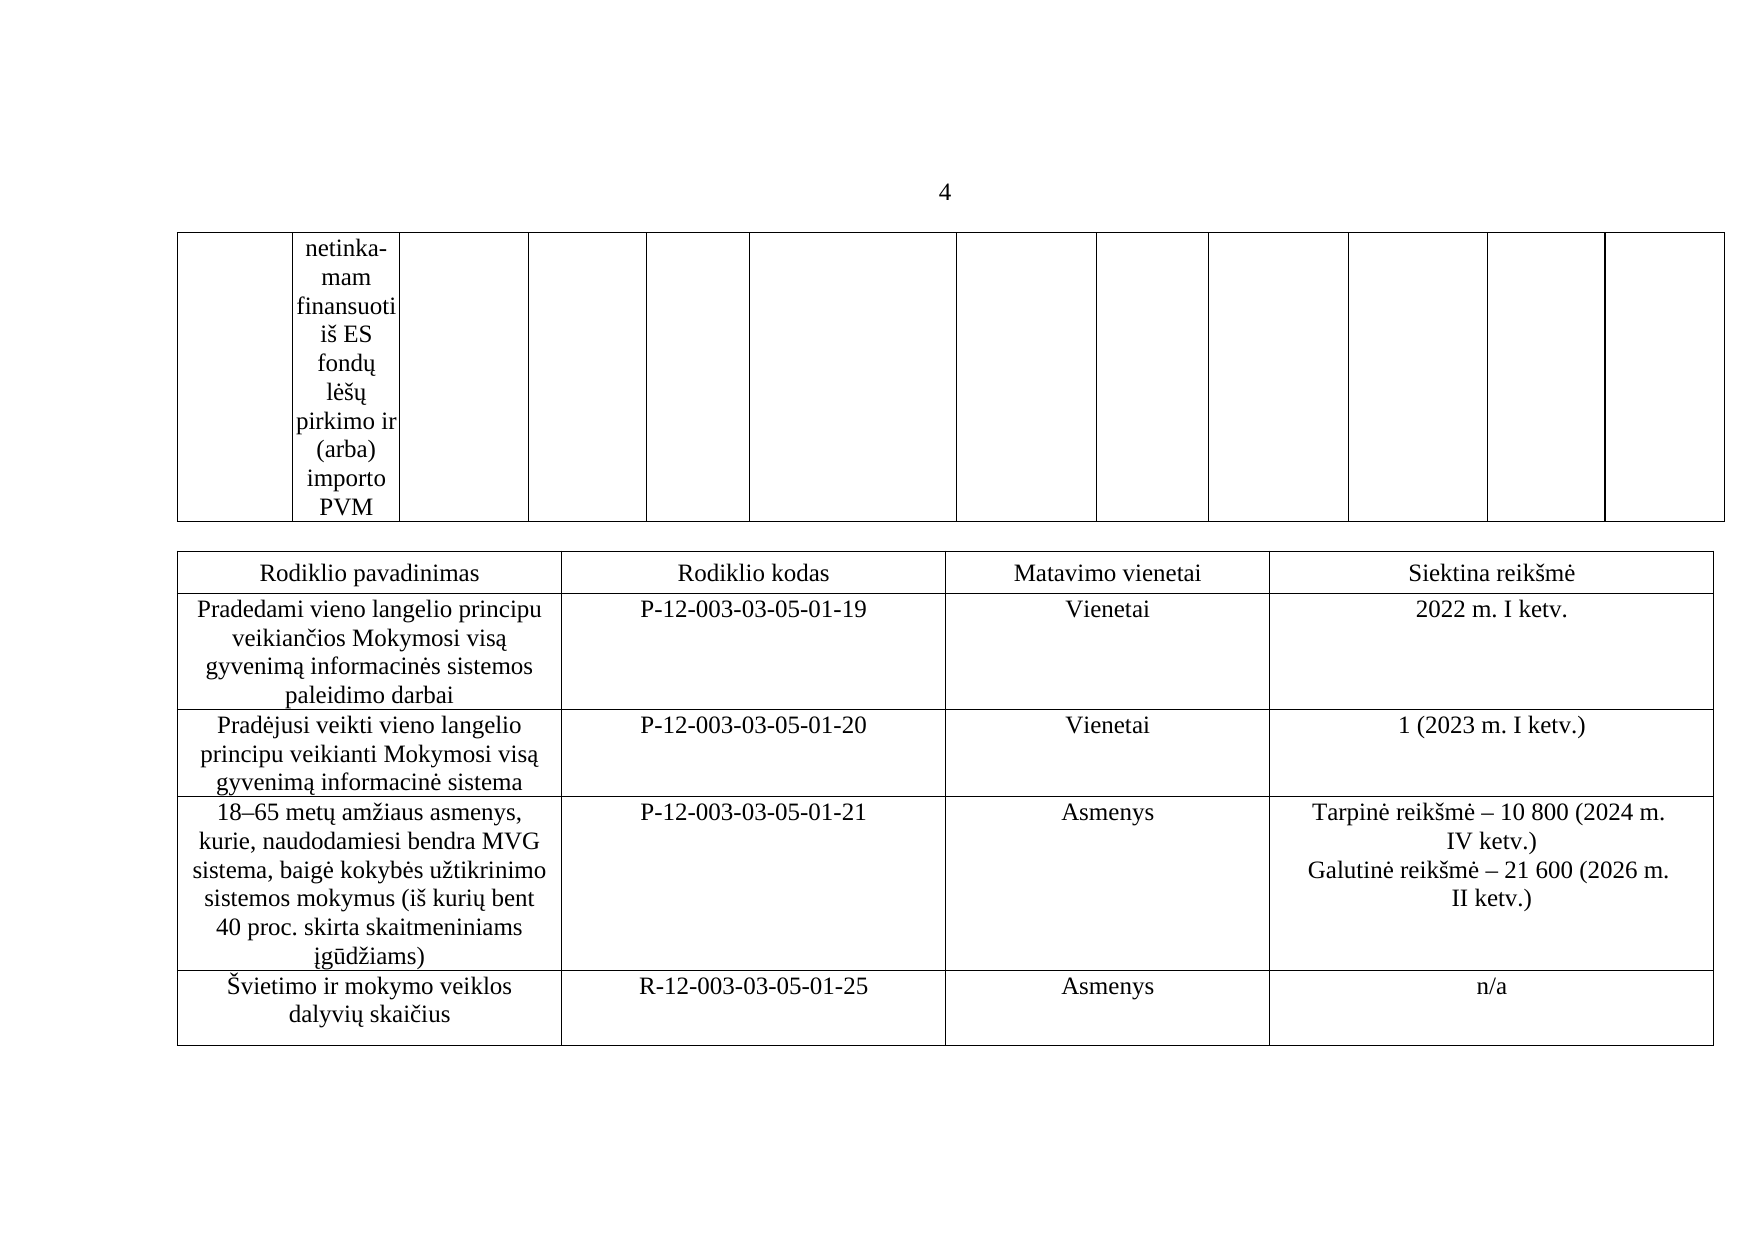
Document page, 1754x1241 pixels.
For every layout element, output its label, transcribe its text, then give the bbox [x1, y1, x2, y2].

table_cell 1 (2023 m. I ketv.) [1270, 710, 1713, 796]
table_header Rodiklio pavadinimas [178, 552, 561, 593]
table_cell [647, 233, 749, 521]
table_cell Pradedami vieno langelio principu veikiančios Mokymosi visą gyvenimą informacinės sistemos paleidimo darbai [178, 594, 561, 709]
table_cell [1606, 233, 1724, 521]
table_cell [178, 233, 292, 521]
table_cell netinka-mam finansuoti iš ES fondų lėšų pirkimo ir (arba) importo PVM [293, 233, 399, 521]
table_cell n/a [1270, 971, 1713, 1045]
table_cell Asmenys [946, 797, 1269, 970]
table_cell P-12-003-03-05-01-19 [562, 594, 945, 709]
table_cell 18–65 metų amžiaus asmenys, kurie, naudodamiesi bendra MVG sistema, baigė kokybės užtikrinimo sistemos mokymus (iš kurių bent 40 proc. skirta skaitmeniniams įgūdžiams) [178, 797, 561, 970]
table_cell [529, 233, 646, 521]
table_header Matavimo vienetai [946, 552, 1269, 593]
table_cell Vienetai [946, 710, 1269, 796]
table_cell Pradėjusi veikti vieno langelio principu veikianti Mokymosi visą gyvenimą informacinė sistema [178, 710, 561, 796]
table_cell R-12-003-03-05-01-25 [562, 971, 945, 1045]
table_cell [1209, 233, 1348, 521]
table_cell Tarpinė reikšmė – 10 800 (2024 m. IV ketv.) Galutinė reikšmė – 21 600 (2026 m. II ketv.) [1270, 797, 1713, 970]
table_header Siektina reikšmė [1270, 552, 1713, 593]
table_cell [750, 233, 956, 521]
table_cell Vienetai [946, 594, 1269, 709]
table_cell [1097, 233, 1208, 521]
table_cell [1488, 233, 1604, 521]
table_cell Asmenys [946, 971, 1269, 1045]
table_cell [957, 233, 1096, 521]
table_cell 2022 m. I ketv. [1270, 594, 1713, 709]
table_cell Švietimo ir mokymo veiklos dalyvių skaičius [178, 971, 561, 1045]
table_cell [1349, 233, 1487, 521]
table_cell [400, 233, 528, 521]
table_header Rodiklio kodas [562, 552, 945, 593]
table_cell P-12-003-03-05-01-21 [562, 797, 945, 970]
table_cell P-12-003-03-05-01-20 [562, 710, 945, 796]
